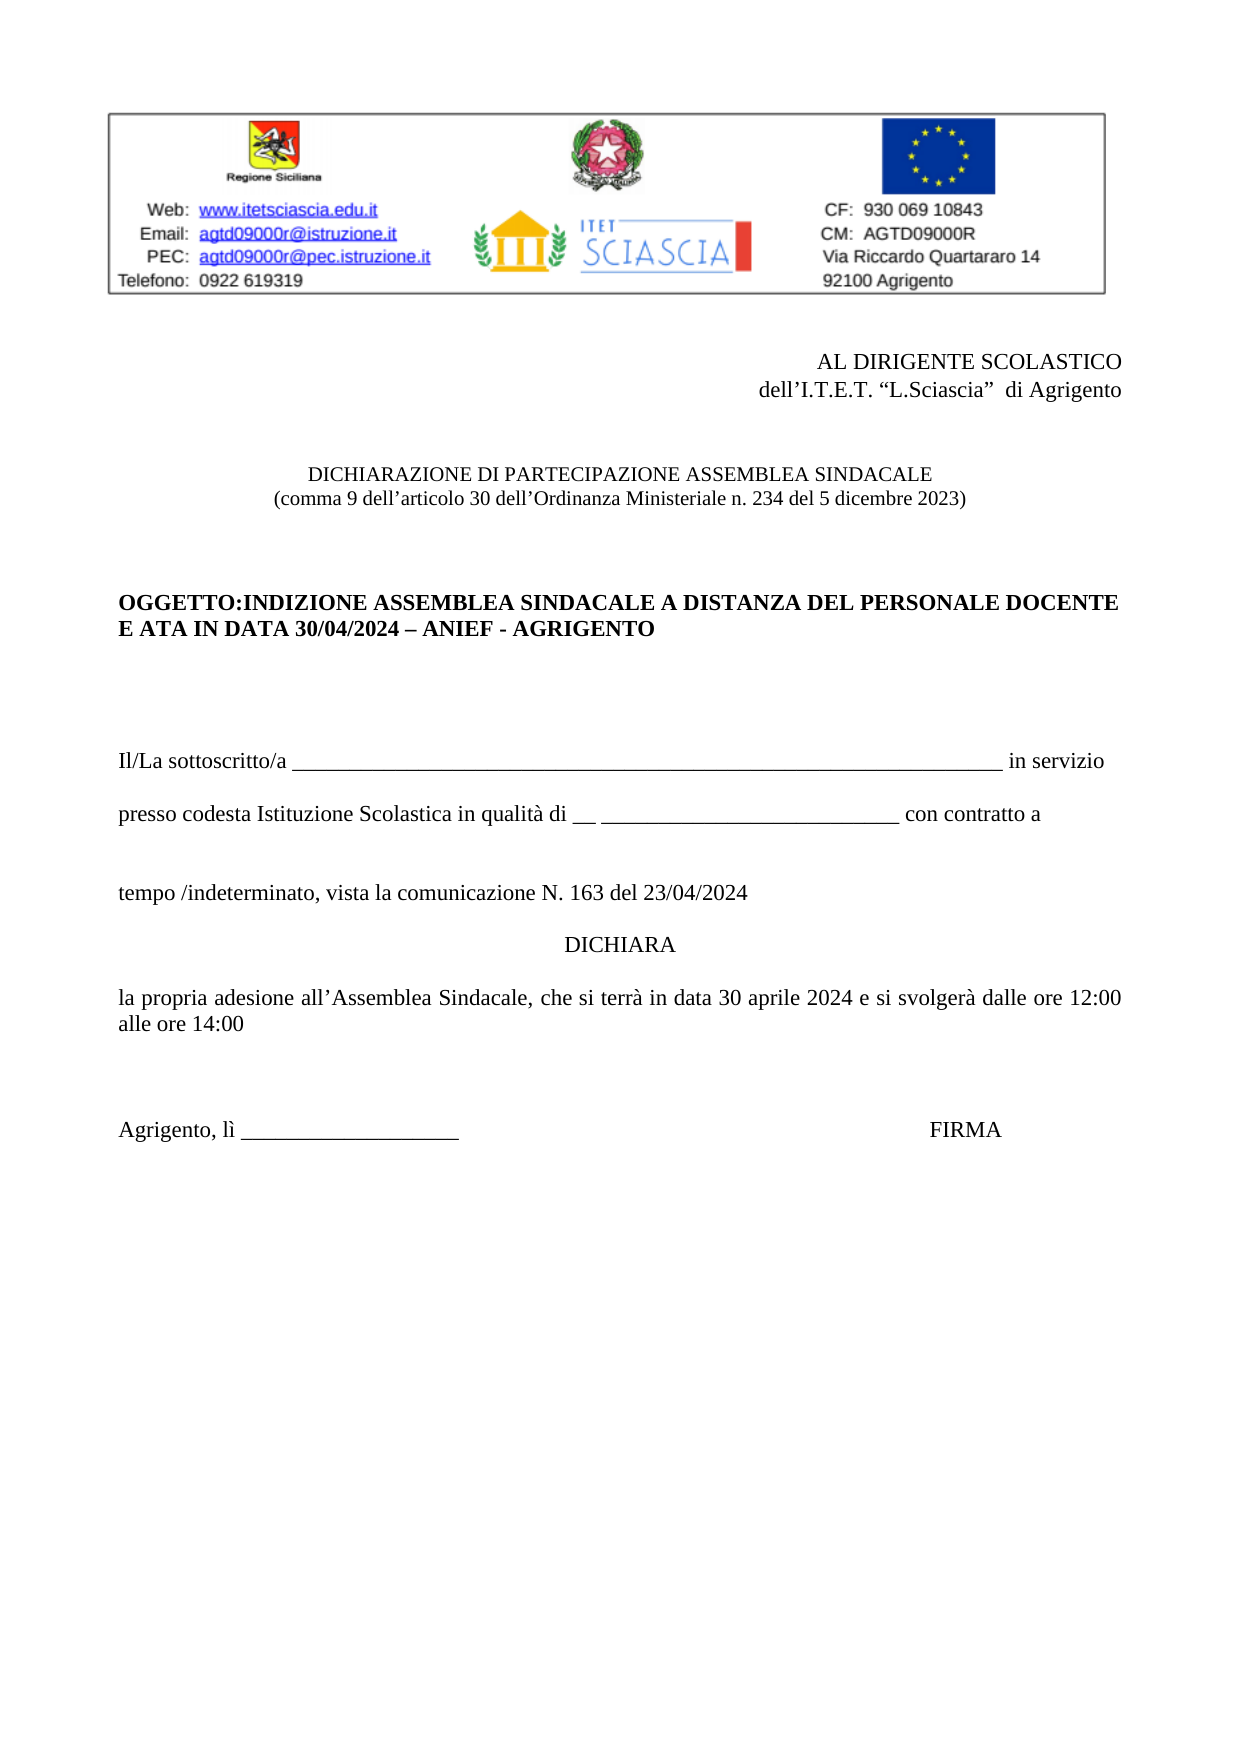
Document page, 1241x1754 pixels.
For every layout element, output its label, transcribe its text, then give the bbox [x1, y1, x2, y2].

text tempo /indeterminato, vista la comunicazione N. 163 del 23/04/2024 [118, 879, 1122, 905]
text DICHIARAZIONE DI PARTECIPAZIONE ASSEMBLEA SINDACALE [118, 462, 1122, 486]
picture [104, 109, 1110, 320]
text la propria adesione all’Assemblea Sindacale, che si terrà in data 30 aprile 2024 e si svolgerà dalle ore 12:00 alle ore 14:00 [118, 984, 1122, 1037]
text DICHIARA [118, 931, 1122, 958]
text presso codesta Istituzione Scolastica in qualità di __ __________________________ con contratto a [118, 799, 1122, 826]
text OGGETTO:INDIZIONE ASSEMBLEA SINDACALE A DISTANZA DEL PERSONALE DOCENTE E ATA IN DATA 30/04/2024 – ANIEF - AGRIGENTO [118, 589, 1122, 641]
text (comma 9 dell’articolo 30 dell’Ordinanza Ministeriale n. 234 del 5 dicembre 2023) [118, 486, 1122, 510]
text Agrigento, lì ___________________ FIRMA [118, 1116, 1122, 1142]
text Il/La sottoscritto/a ______________________________________________________________ in servizio [118, 747, 1122, 773]
text AL DIRIGENTE SCOLASTICO dell’I.T.E.T. “L.Sciascia” di Agrigento [118, 348, 1122, 403]
